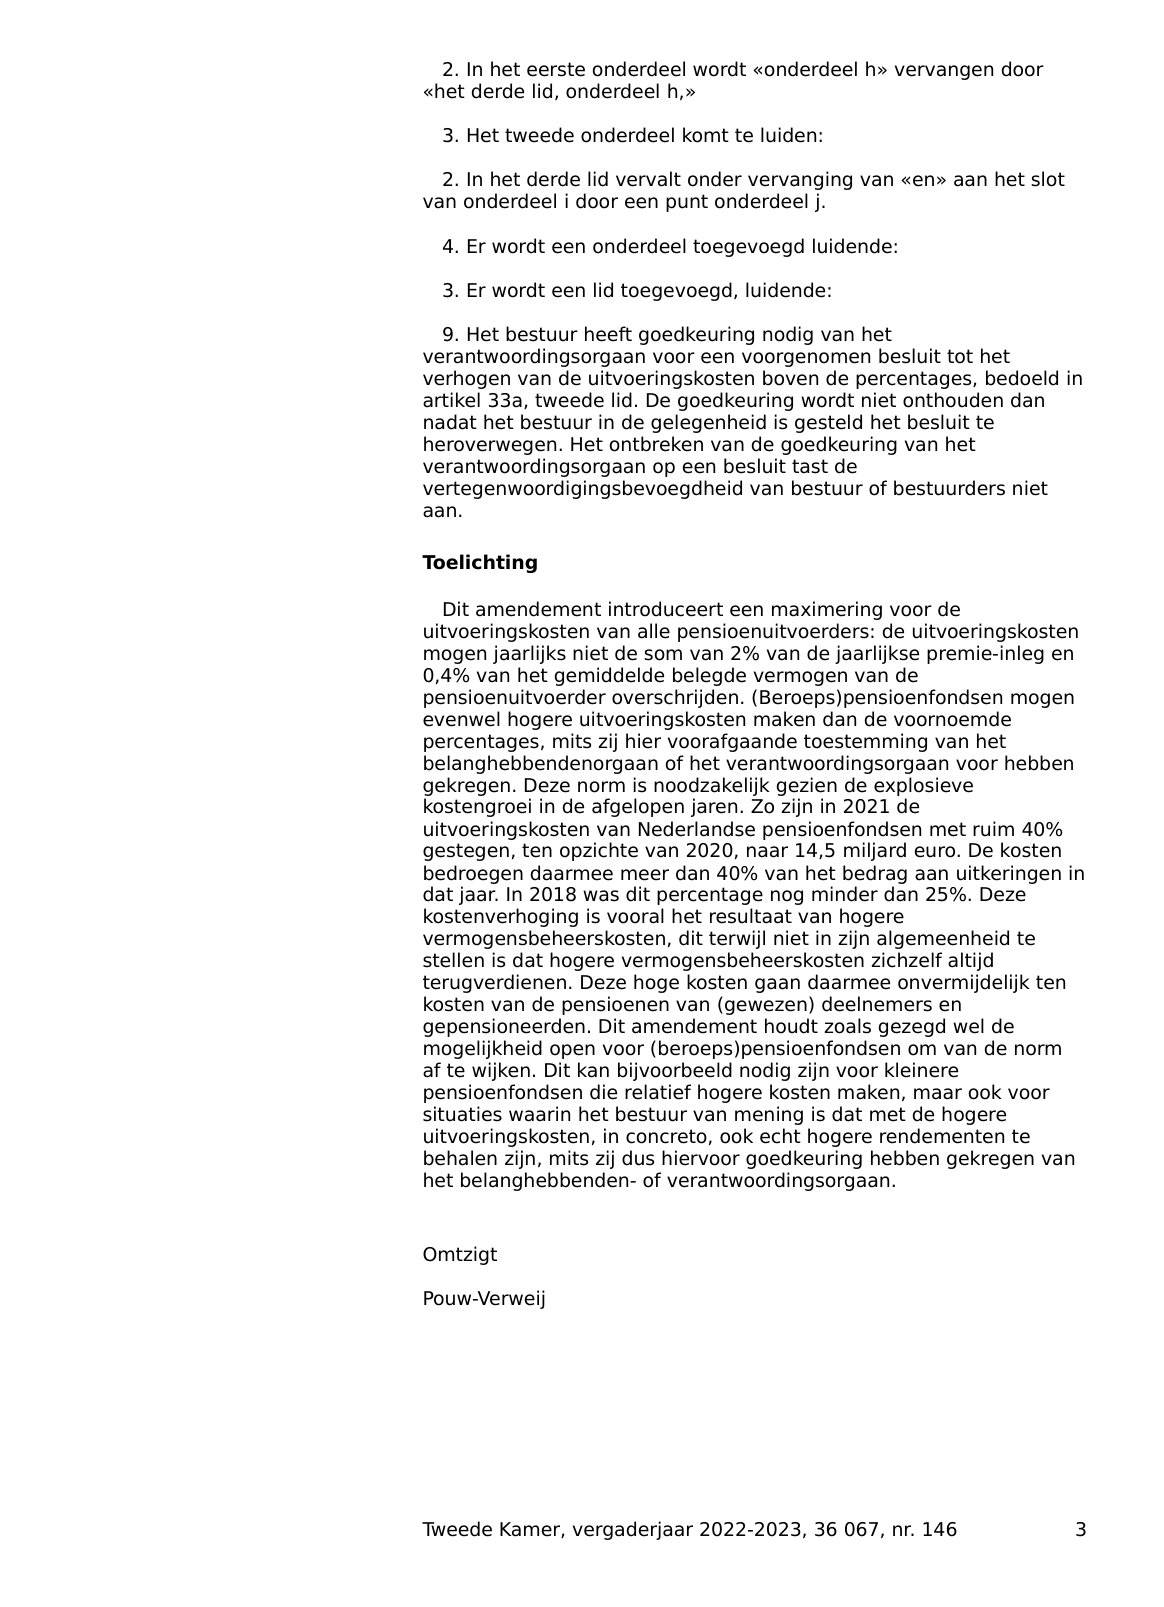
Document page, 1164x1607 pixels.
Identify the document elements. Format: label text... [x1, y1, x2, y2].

text 3. Er wordt een lid toegevoegd, luidende: [422, 280, 1087, 302]
text 3. Het tweede onderdeel komt te luiden: [422, 125, 1087, 147]
text 2. In het derde lid vervalt onder vervanging van «en» aan het slot van onderdeel i door een punt onderdeel j. [422, 169, 1087, 213]
text Dit amendement introduceert een maximering voor de uitvoeringskosten van alle pensioenuitvoerders: de uitvoeringskosten mogen jaarlijks niet de som van 2% van de jaarlijkse premie-inleg en 0,4% van het gemiddelde belegde vermogen van de pensioenuitvoerder overschrijden. (Beroeps)pensioenfondsen mogen evenwel hogere uitvoeringskosten maken dan de voornoemde percentages, mits zij hier voorafgaande toestemming van het belanghebbendenorgaan of het verantwoordingsorgaan voor hebben gekregen. Deze norm is noodzakelijk gezien de explosieve kostengroei in de afgelopen jaren. Zo zijn in 2021 de uitvoeringskosten van Nederlandse pensioenfondsen met ruim 40% gestegen, ten opzichte van 2020, naar 14,5 miljard euro. De kosten bedroegen daarmee meer dan 40% van het bedrag aan uitkeringen in dat jaar. In 2018 was dit percentage nog minder dan 25%. Deze kostenverhoging is vooral het resultaat van hogere vermogensbeheerskosten, dit terwijl niet in zijn algemeenheid te stellen is dat hogere vermogensbeheerskosten zichzelf altijd terugverdienen. Deze hoge kosten gaan daarmee onvermijdelijk ten kosten van de pensioenen van (gewezen) deelnemers en gepensioneerden. Dit amendement houdt zoals gezegd wel de mogelijkheid open voor (beroeps)pensioenfondsen om van de norm af te wijken. Dit kan bijvoorbeeld nodig zijn voor kleinere pensioenfondsen die relatief hogere kosten maken, maar ook voor situaties waarin het bestuur van mening is dat met de hogere uitvoeringskosten, in concreto, ook echt hogere rendementen te behalen zijn, mits zij dus hiervoor goedkeuring hebben gekregen van het belanghebbenden- of verantwoordingsorgaan. [422, 599, 1087, 1192]
subtitle Toelichting [422, 552, 1087, 574]
text 9. Het bestuur heeft goedkeuring nodig van het verantwoordingsorgaan voor een voorgenomen besluit tot het verhogen van de uitvoeringskosten boven de percentages, bedoeld in artikel 33a, tweede lid. De goedkeuring wordt niet onthouden dan nadat het bestuur in de gelegenheid is gesteld het besluit te heroverwegen. Het ontbreken van de goedkeuring van het verantwoordingsorgaan op een besluit tast de vertegenwoordigingsbevoegdheid van bestuur of bestuurders niet aan. [422, 324, 1087, 522]
text 4. Er wordt een onderdeel toegevoegd luidende: [422, 236, 1087, 257]
text Omtzigt Pouw-Verweij [422, 1222, 1087, 1310]
text 2. In het eerste onderdeel wordt «onderdeel h» vervangen door «het derde lid, onderdeel h,» [422, 59, 1087, 103]
